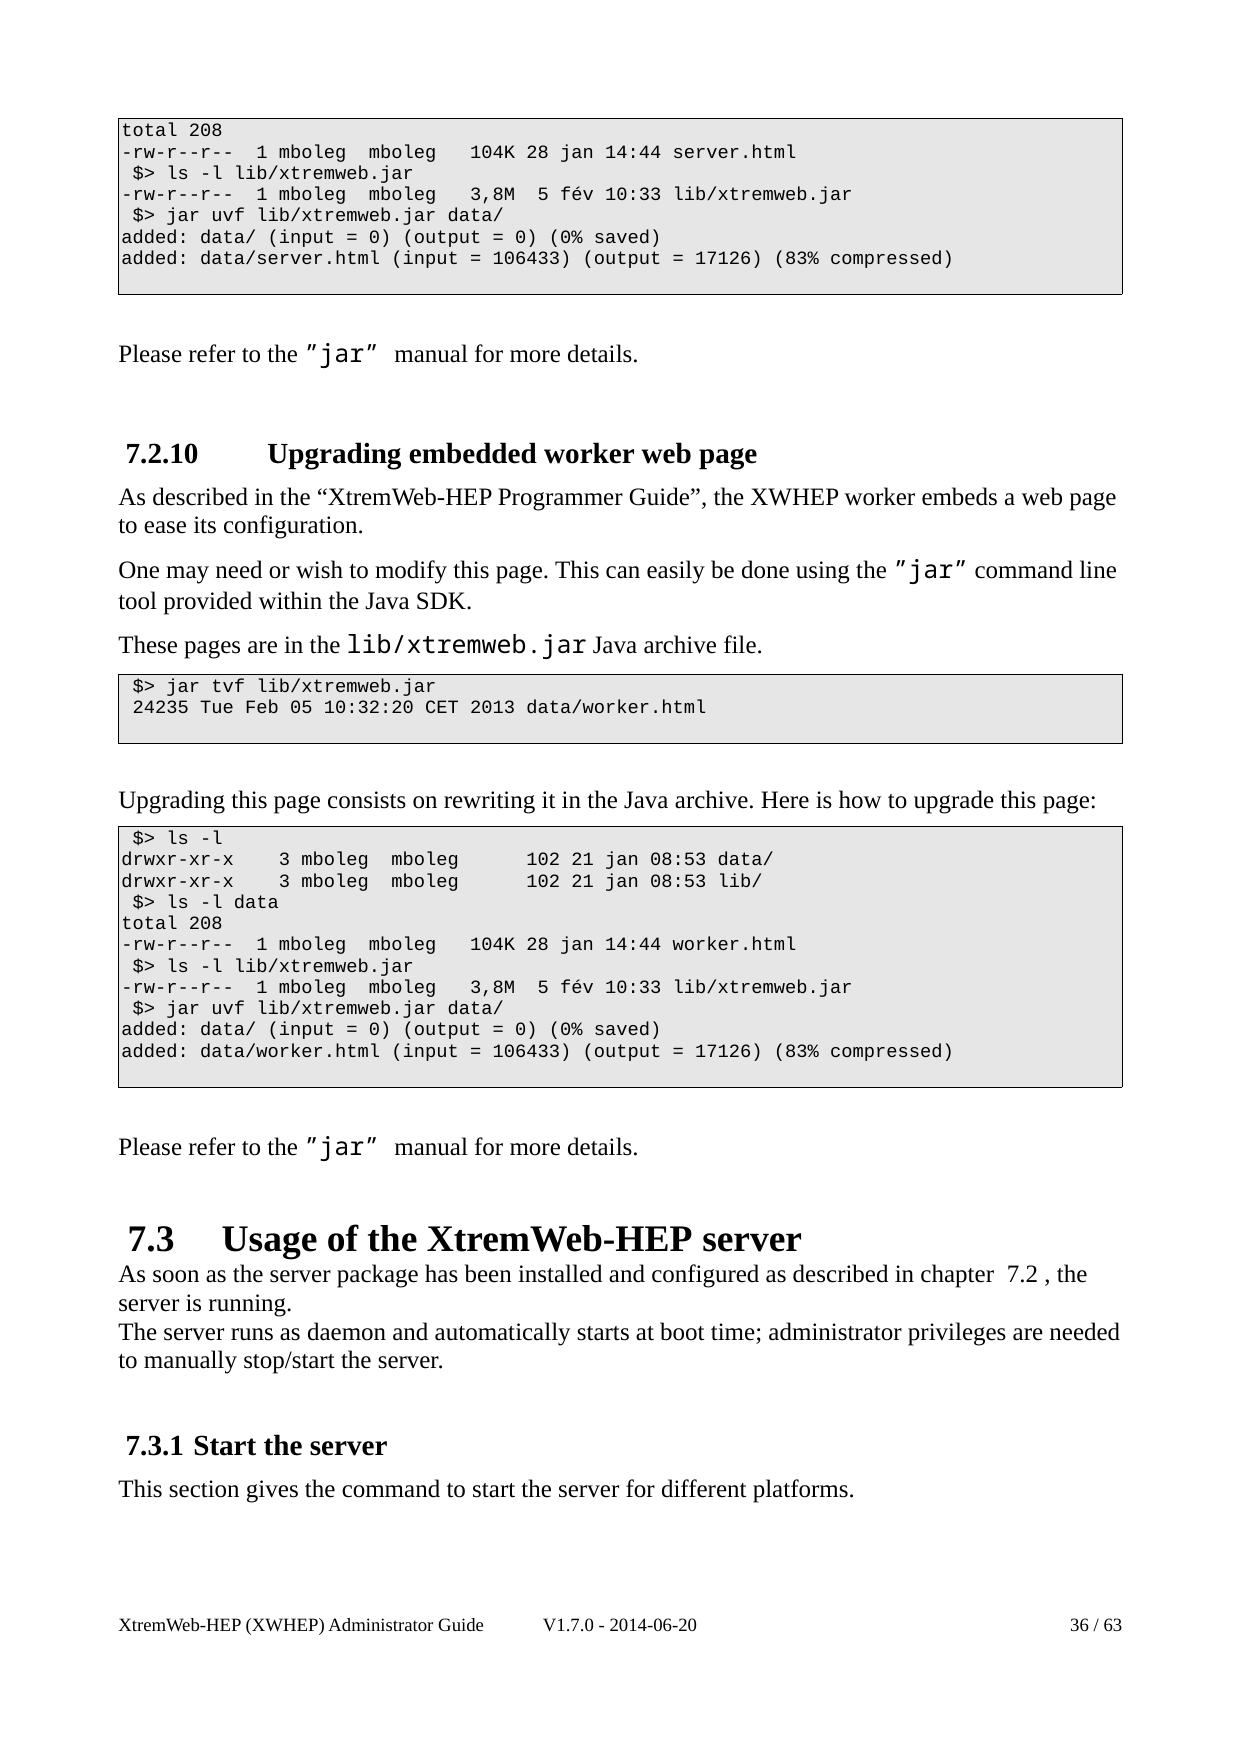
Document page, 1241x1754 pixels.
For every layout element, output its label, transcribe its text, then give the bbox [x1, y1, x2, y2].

text $> ls -l [119, 827, 1122, 847]
text $> jar uvf lib/xtremweb.jar data/ [119, 996, 1122, 1017]
text added: data/ (input = 0) (output = 0) (0% saved) [119, 224, 1122, 246]
text $> ls -l data [119, 890, 1122, 911]
text These pages are in the lib/xtremweb.jar Java archive file. [118, 627, 1122, 661]
text 24235 Tue Feb 05 10:32:20 CET 2013 data/worker.html [119, 695, 1122, 716]
text $> ls -l lib/xtremweb.jar [119, 161, 1122, 182]
text -rw-r--r-- 1 mboleg mboleg 3,8M 5 fév 10:33 lib/xtremweb.jar [119, 975, 1122, 996]
text The server runs as daemon and automatically starts at boot time; administrator privileges are needed to manually stop/start the server. [118, 1317, 1122, 1374]
subtitle Upgrading embedded worker web page [118, 436, 1122, 469]
text added: data/worker.html (input = 106433) (output = 17126) (83% compressed) [119, 1038, 1122, 1060]
text $> jar uvf lib/xtremweb.jar data/ [119, 203, 1122, 224]
text Please refer to the ”jar” manual for more details. [118, 1128, 1122, 1162]
text -rw-r--r-- 1 mboleg mboleg 104K 28 jan 14:44 worker.html [119, 932, 1122, 953]
text As soon as the server package has been installed and configured as described in chapter 7.2, the server is running. [118, 1259, 1122, 1317]
text added: data/ (input = 0) (output = 0) (0% saved) [119, 1017, 1122, 1038]
text total 208 [119, 911, 1122, 932]
text -rw-r--r-- 1 mboleg mboleg 3,8M 5 fév 10:33 lib/xtremweb.jar [119, 182, 1122, 203]
text drwxr-xr-x 3 mboleg mboleg 102 21 jan 08:53 data/ [119, 847, 1122, 868]
text Upgrading this page consists on rewriting it in the Java archive. Here is how to upgrade this page: [118, 785, 1122, 813]
text One may need or wish to modify this page. This can easily be done using the ”jar” command line tool provided within the Java SDK. [118, 552, 1122, 614]
subtitle Usage of the XtremWeb-HEP server [118, 1216, 1122, 1259]
subtitle Start the server [118, 1428, 1122, 1461]
text $> ls -l lib/xtremweb.jar [119, 953, 1122, 975]
text total 208 [119, 119, 1122, 139]
text This section gives the command to start the server for different platforms. [118, 1474, 1122, 1503]
text added: data/server.html (input = 106433) (output = 17126) (83% compressed) [119, 246, 1122, 267]
text As described in the “XtremWeb-HEP Programmer Guide”, the XWHEP worker embeds a web page to ease its configuration. [118, 482, 1122, 539]
text -rw-r--r-- 1 mboleg mboleg 104K 28 jan 14:44 server.html [119, 139, 1122, 161]
text Please refer to the ”jar” manual for more details. [118, 335, 1122, 369]
text $> jar tvf lib/xtremweb.jar [119, 675, 1122, 695]
text drwxr-xr-x 3 mboleg mboleg 102 21 jan 08:53 lib/ [119, 868, 1122, 890]
